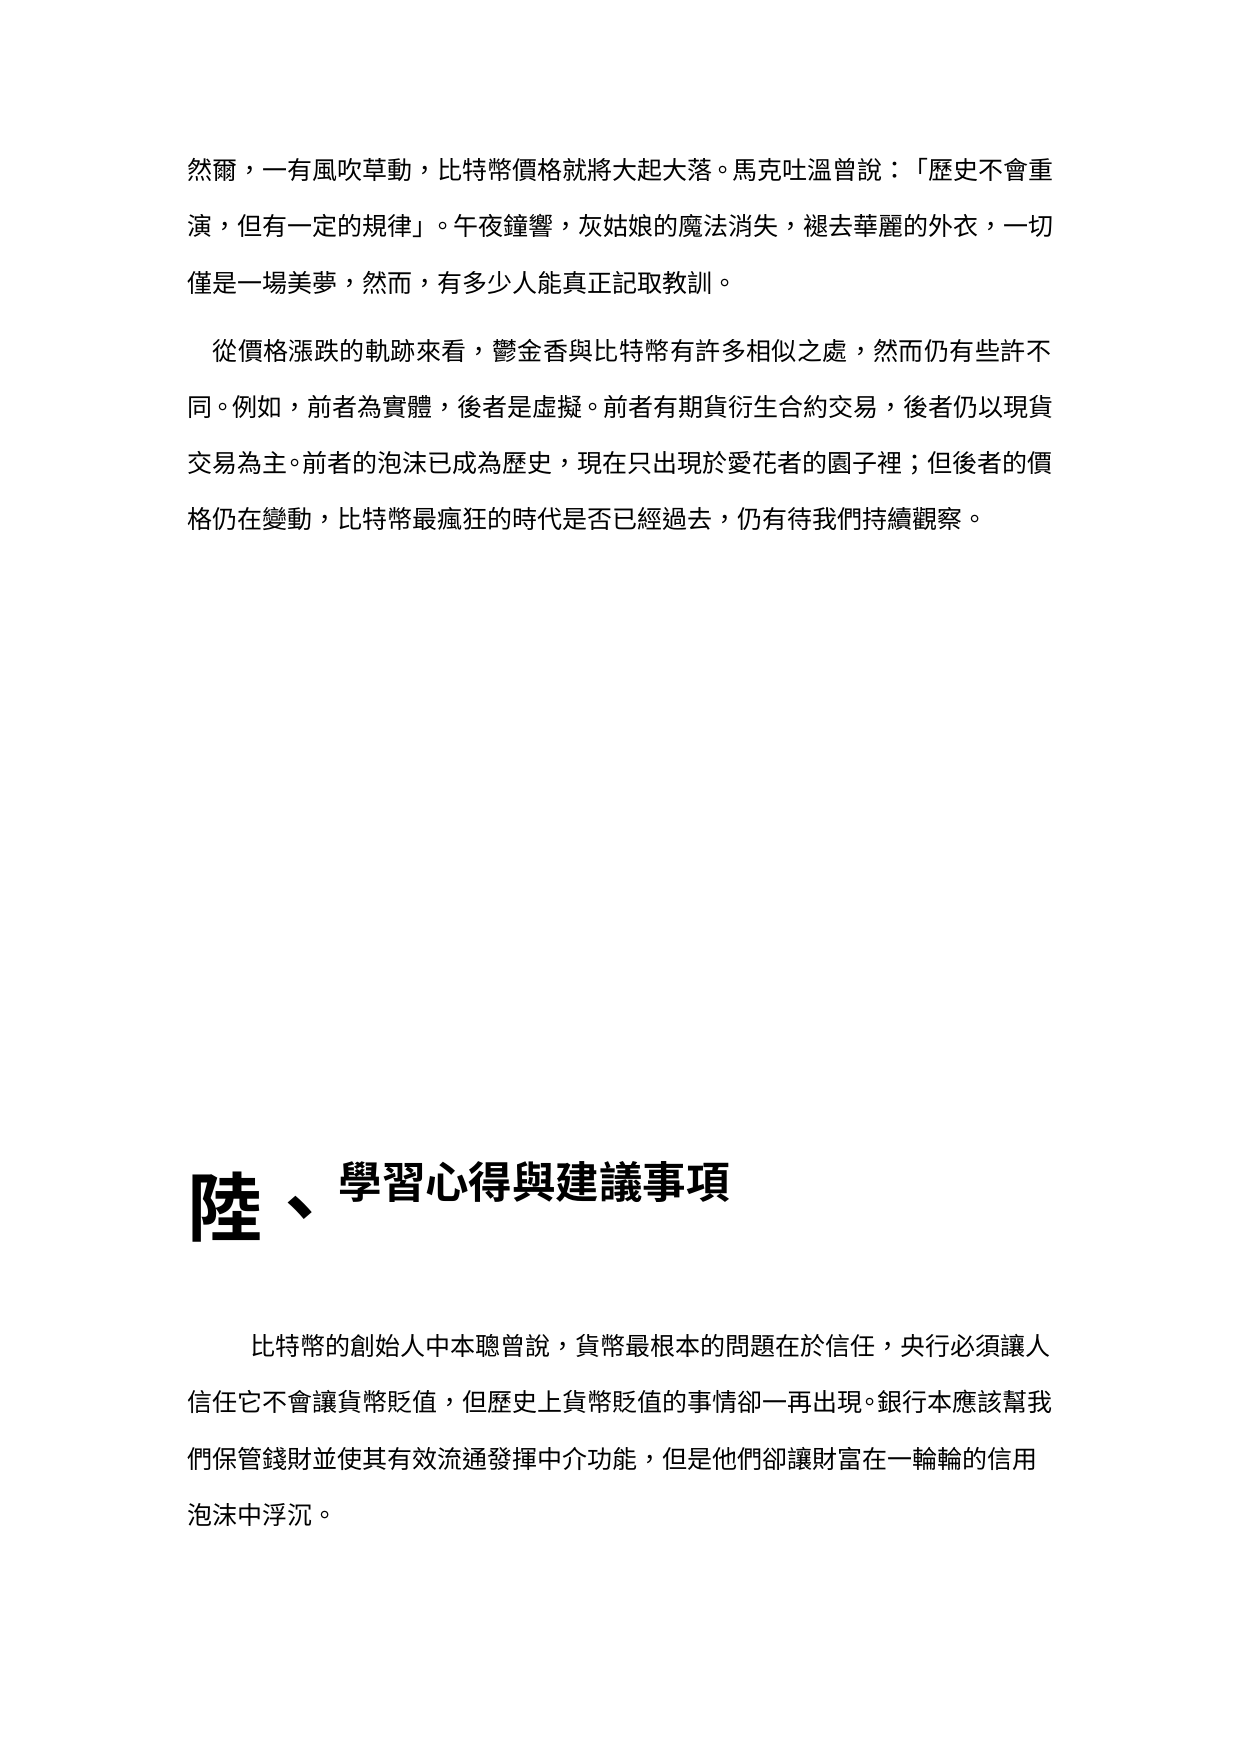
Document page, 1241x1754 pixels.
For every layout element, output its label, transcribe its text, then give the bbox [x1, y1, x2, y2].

list 比特幣的創始人中本聰曾說，貨幣最根本的問題在於信任，央行必須讓人信任它不會讓貨幣貶值，但歷史上貨幣貶值的事情卻一再出現。銀行本應該幫我們保管錢財並使其有效流通發揮中介功能，但是他們卻讓財富在一輪輪的信用泡沫中浮沉。 [187, 1326, 1053, 1532]
list 從價格漲跌的軌跡來看，鬱金香與比特幣有許多相似之處，然而仍有些許不同。例如，前者為實體，後者是虛擬。前者有期貨衍生合約交易，後者仍以現貨交易為主。前者的泡沫已成為歷史，現在只出現於愛花者的園子裡；但後者的價格仍在變動，比特幣最瘋狂的時代是否已經過去，仍有待我們持續觀察。 [187, 331, 1053, 537]
list 比特幣2009年問世以來，價格翻漲了120萬倍，似乎將循著和鬱金香走過相同的歷史軌跡。和其它資產相較，房地產因有住房需求推升，但若價格達到頂峰，供過於求，泡沫仍有被戳破的一天；股票價值的體現，是將未來股利折現，得出現有的均衡價值。比特幣沒有實質的價值與需求、沒有鬱金香高貴華麗的外表、沒有黃金的閃耀、沒有政府的擔保，僅由買賣雙方決定其價值，投機性高，想當然爾，一有風吹草動，比特幣價格就將大起大落。馬克吐溫曾說：「歷史不會重演，但有一定的規律」。午夜鐘響，灰姑娘的魔法消失，褪去華麗的外衣，一切僅是一場美夢，然而，有多少人能真正記取教訓。 [187, 150, 1053, 300]
list 學習心得與建議事項 [187, 1147, 1053, 1259]
